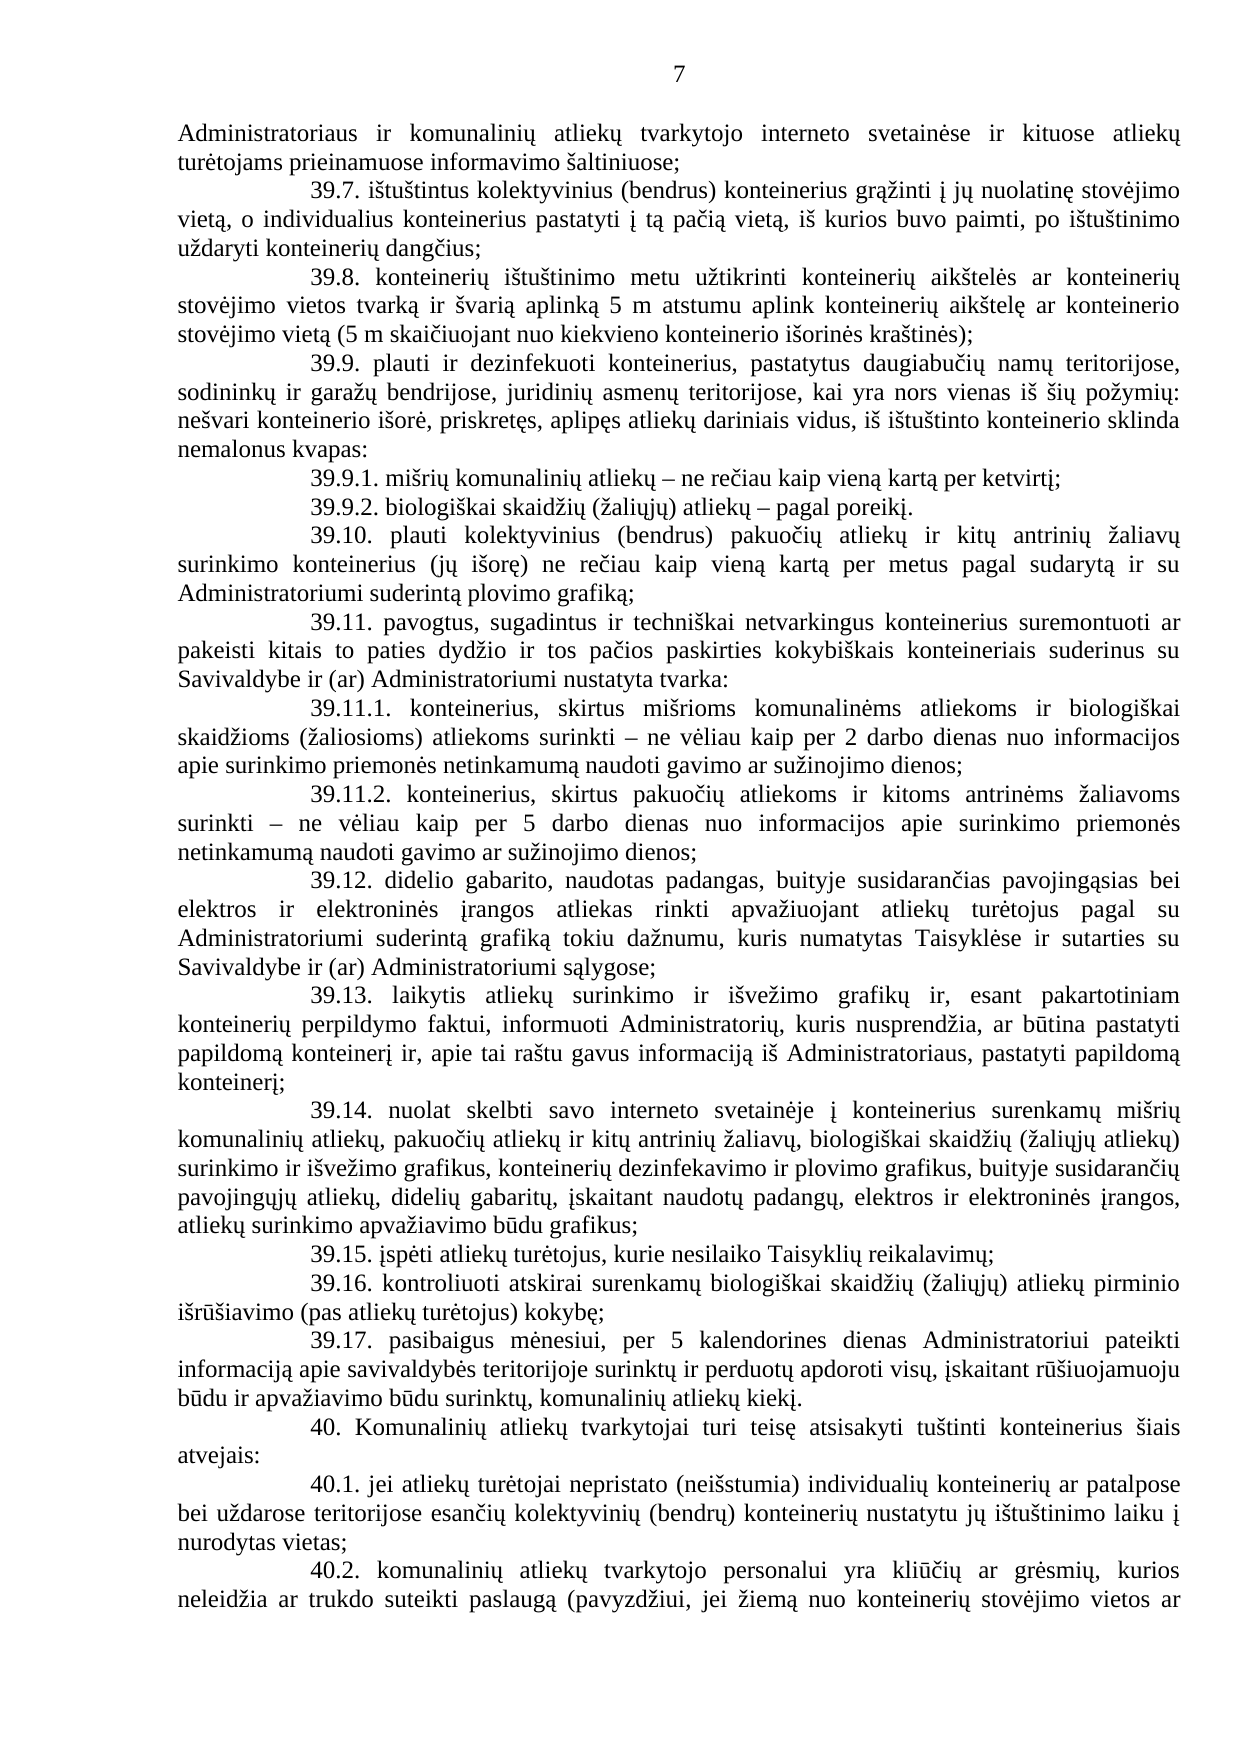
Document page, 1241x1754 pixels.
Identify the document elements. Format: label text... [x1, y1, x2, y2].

text 39.14. nuolat skelbti savo interneto svetainėje į konteinerius surenkamų mišrių komunalinių atliekų, pakuočių atliekų ir kitų antrinių žaliavų, biologiškai skaidžių (žaliųjų atliekų) surinkimo ir išvežimo grafikus, konteinerių dezinfekavimo ir plovimo grafikus, buityje susidarančių pavojingųjų atliekų, didelių gabaritų, įskaitant naudotų padangų, elektros ir elektroninės įrangos, atliekų surinkimo apvažiavimo būdu grafikus; [177, 1096, 1181, 1239]
text 39.11.2. konteinerius, skirtus pakuočių atliekoms ir kitoms antrinėms žaliavoms surinkti – ne vėliau kaip per 5 darbo dienas nuo informacijos apie surinkimo priemonės netinkamumą naudoti gavimo ar sužinojimo dienos; [177, 779, 1181, 866]
text 39.11. pavogtus, sugadintus ir techniškai netvarkingus konteinerius suremontuoti ar pakeisti kitais to paties dydžio ir tos pačios paskirties kokybiškais konteineriais suderinus su Savivaldybe ir (ar) Administratoriumi nustatyta tvarka: [177, 607, 1181, 693]
text Administratoriaus ir komunalinių atliekų tvarkytojo interneto svetainėse ir kituose atliekų turėtojams prieinamuose informavimo šaltiniuose; [177, 118, 1181, 176]
text 39.9.1. mišrių komunalinių atliekų – ne rečiau kaip vieną kartą per ketvirtį; [177, 463, 1181, 492]
text 39.10. plauti kolektyvinius (bendrus) pakuočių atliekų ir kitų antrinių žaliavų surinkimo konteinerius (jų išorę) ne rečiau kaip vieną kartą per metus pagal sudarytą ir su Administratoriumi suderintą plovimo grafiką; [177, 521, 1181, 607]
text 39.11.1. konteinerius, skirtus mišrioms komunalinėms atliekoms ir biologiškai skaidžioms (žaliosioms) atliekoms surinkti – ne vėliau kaip per 2 darbo dienas nuo informacijos apie surinkimo priemonės netinkamumą naudoti gavimo ar sužinojimo dienos; [177, 693, 1181, 779]
text 40.1. jei atliekų turėtojai nepristato (neišstumia) individualių konteinerių ar patalpose bei uždarose teritorijose esančių kolektyvinių (bendrų) konteinerių nustatytu jų ištuštinimo laiku į nurodytas vietas; [177, 1469, 1181, 1556]
text 39.13. laikytis atliekų surinkimo ir išvežimo grafikų ir, esant pakartotiniam konteinerių perpildymo faktui, informuoti Administratorių, kuris nusprendžia, ar būtina pastatyti papildomą konteinerį ir, apie tai raštu gavus informaciją iš Administratoriaus, pastatyti papildomą konteinerį; [177, 981, 1181, 1096]
text 39.9.2. biologiškai skaidžių (žaliųjų) atliekų – pagal poreikį. [177, 492, 1181, 521]
text 40. Komunalinių atliekų tvarkytojai turi teisę atsisakyti tuštinti konteinerius šiais atvejais: [177, 1412, 1181, 1469]
text 39.8. konteinerių ištuštinimo metu užtikrinti konteinerių aikštelės ar konteinerių stovėjimo vietos tvarką ir švarią aplinką 5 m atstumu aplink konteinerių aikštelę ar konteinerio stovėjimo vietą (5 m skaičiuojant nuo kiekvieno konteinerio išorinės kraštinės); [177, 262, 1181, 348]
text 39.17. pasibaigus mėnesiui, per 5 kalendorines dienas Administratoriui pateikti informaciją apie savivaldybės teritorijoje surinktų ir perduotų apdoroti visų, įskaitant rūšiuojamuoju būdu ir apvažiavimo būdu surinktų, komunalinių atliekų kiekį. [177, 1326, 1181, 1412]
text 39.15. įspėti atliekų turėtojus, kurie nesilaiko Taisyklių reikalavimų; [177, 1239, 1181, 1268]
text 39.7. ištuštintus kolektyvinius (bendrus) konteinerius grąžinti į jų nuolatinę stovėjimo vietą, o individualius konteinerius pastatyti į tą pačią vietą, iš kurios buvo paimti, po ištuštinimo uždaryti konteinerių dangčius; [177, 176, 1181, 262]
text 40.2. komunalinių atliekų tvarkytojo personalui yra kliūčių ar grėsmių, kurios neleidžia ar trukdo suteikti paslaugą (pavyzdžiui, jei žiemą nuo konteinerių stovėjimo vietos ar [177, 1556, 1181, 1613]
text 39.12. didelio gabarito, naudotas padangas, buityje susidarančias pavojingąsias bei elektros ir elektroninės įrangos atliekas rinkti apvažiuojant atliekų turėtojus pagal su Administratoriumi suderintą grafiką tokiu dažnumu, kuris numatytas Taisyklėse ir sutarties su Savivaldybe ir (ar) Administratoriumi sąlygose; [177, 866, 1181, 981]
text 39.9. plauti ir dezinfekuoti konteinerius, pastatytus daugiabučių namų teritorijose, sodininkų ir garažų bendrijose, juridinių asmenų teritorijose, kai yra nors vienas iš šių požymių: nešvari konteinerio išorė, priskretęs, aplipęs atliekų dariniais vidus, iš ištuštinto konteinerio sklinda nemalonus kvapas: [177, 348, 1181, 463]
text 39.16. kontroliuoti atskirai surenkamų biologiškai skaidžių (žaliųjų) atliekų pirminio išrūšiavimo (pas atliekų turėtojus) kokybę; [177, 1268, 1181, 1326]
